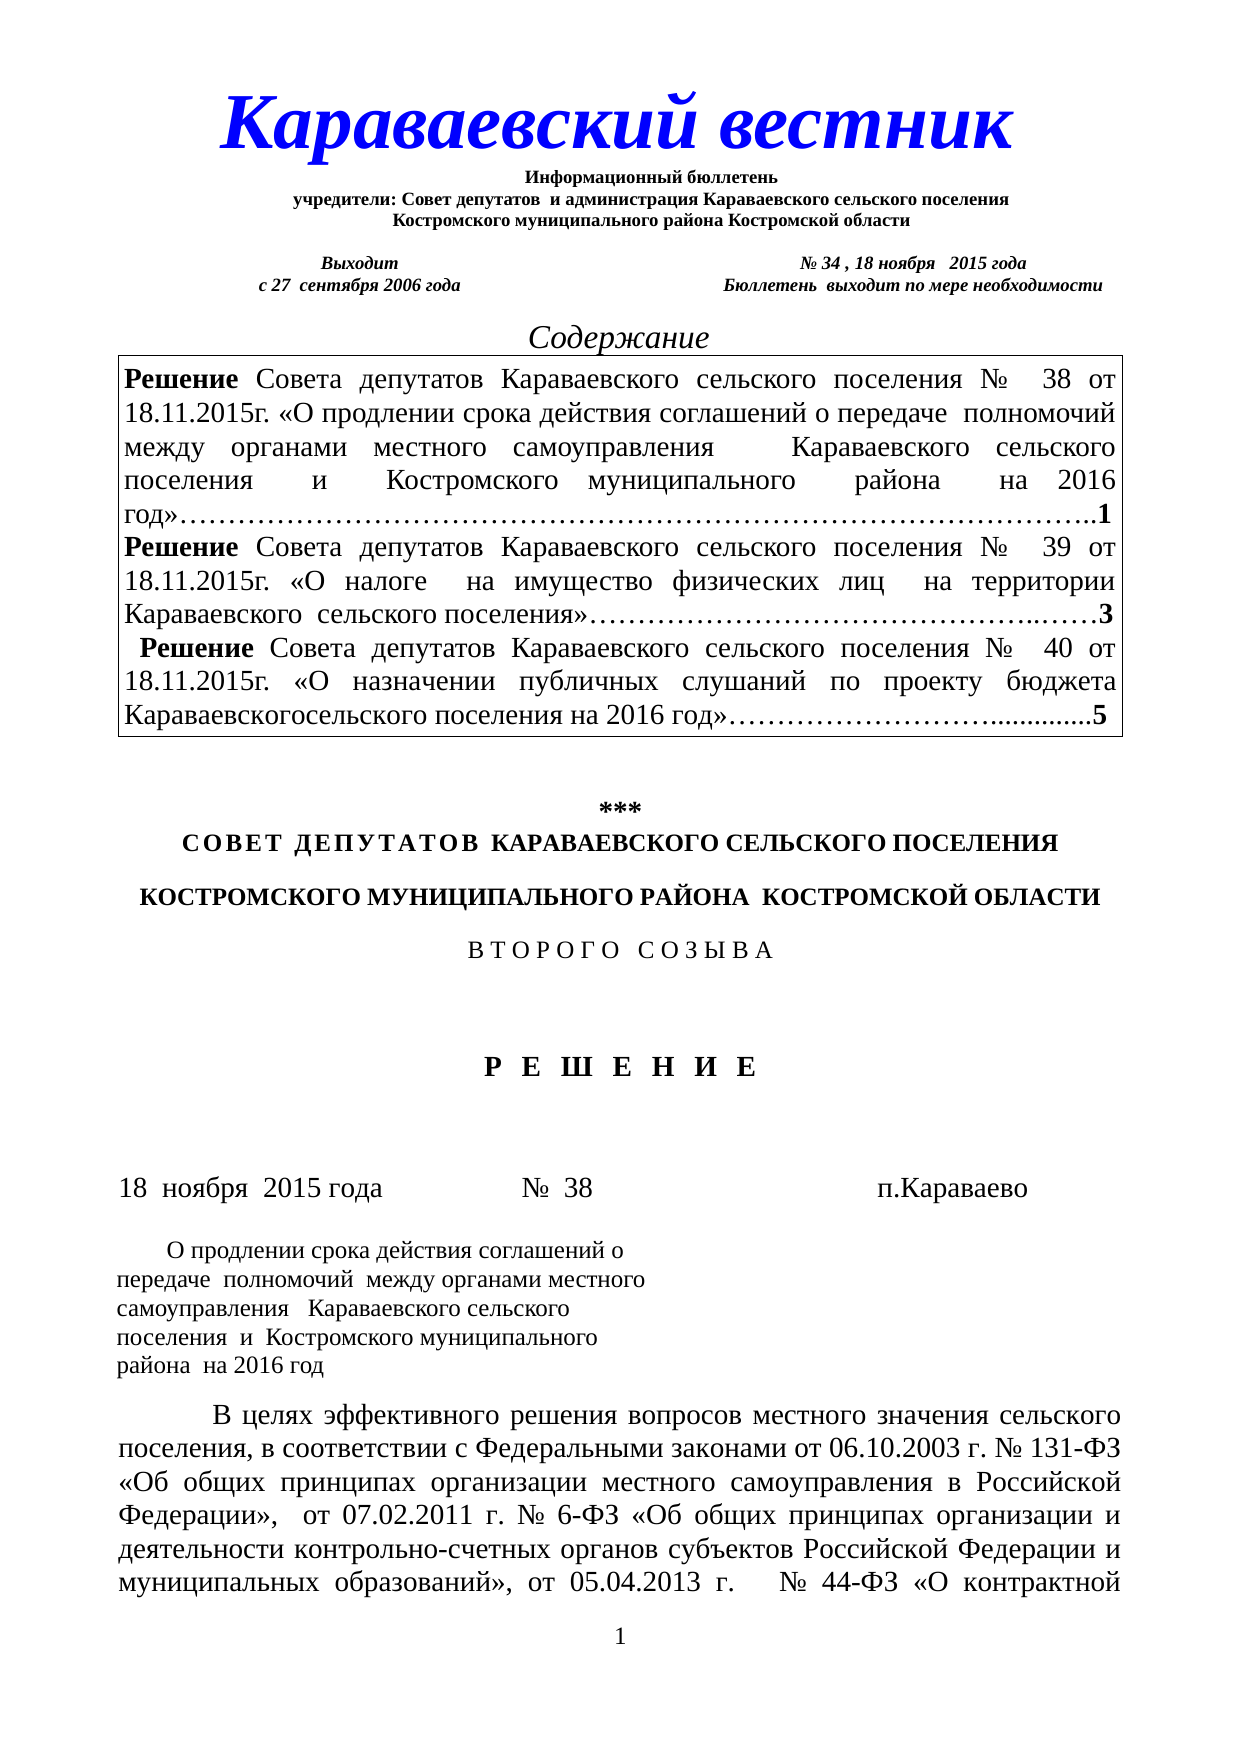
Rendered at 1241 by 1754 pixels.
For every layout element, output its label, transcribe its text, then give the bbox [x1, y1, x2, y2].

text В целях эффективного решения вопросов местного значения сельского поселения, в соответствии с Федеральными законами от 06.10.2003 г. № 131-ФЗ «Об общих принципах организации местного самоуправления в Российской Федерации», от 07.02.2011 г. № 6-ФЗ «Об общих принципах организации и деятельности контрольно-счетных органов субъектов Российской Федерации и муниципальных образований», от 05.04.2013 г. № 44-ФЗ «О контрактной [118, 1397, 1122, 1598]
text *** [118, 794, 1122, 828]
table_header № 34 , 18 ноября 2015 года Бюллетень выходит по мере необходимости [592, 252, 1174, 317]
text О продлении срока действия соглашений о передаче полномочий между органами местного самоуправления Караваевского сельского поселения и Костромского муниципального района на 2016 год [116, 1236, 649, 1379]
table_header Решение Совета депутатов Караваевского сельского поселения № 38 от 18.11.2015г. «О продлении срока действия соглашений о передаче полномочий между органами местного самоуправления Караваевского сельского поселения и Костромского муниципального района на 2016 год»…………………………………………………………………………………..1 Решение Совета депутатов Караваевского сельского поселения № 39 от 18.11.2015г. «О налоге на имущество физических лиц на территории Караваевского сельского поселения»………………………………………..……3 Решение Совета депутатов Караваевского сельского поселения № 40 от 18.11.2015г. «О назначении публичных слушаний по проекту бюджета Караваевскогосельского поселения на 2016 год»………………………..............5 [119, 356, 1122, 736]
list СОВЕТ ДЕПУТАТОВ КАРАВАЕВСКОГО СЕЛЬСКОГО ПОСЕЛЕНИЯ [118, 828, 1122, 857]
subtitle Информационный бюллетень [181, 166, 1122, 188]
text Содержание [118, 317, 1122, 355]
list ВТОРОГО СОЗЫВА [118, 936, 1122, 964]
subtitle Караваевский вестник [118, 75, 1122, 166]
table_header Выходит с 27 сентября 2006 года [66, 252, 592, 317]
list Р Е Ш Е Н И Е [118, 1049, 1122, 1082]
text Костромского муниципального района Костромской области [118, 209, 1122, 231]
list КОСТРОМСКОГО МУНИЦИПАЛЬНОГО РАЙОНА КОСТРОМСКОЙ ОБЛАСТИ [118, 882, 1122, 910]
text 18 ноября 2015 года № 38 п.Караваево [118, 1170, 1122, 1203]
text учредители: Совет депутатов и администрация Караваевского сельского поселения [118, 188, 1122, 209]
